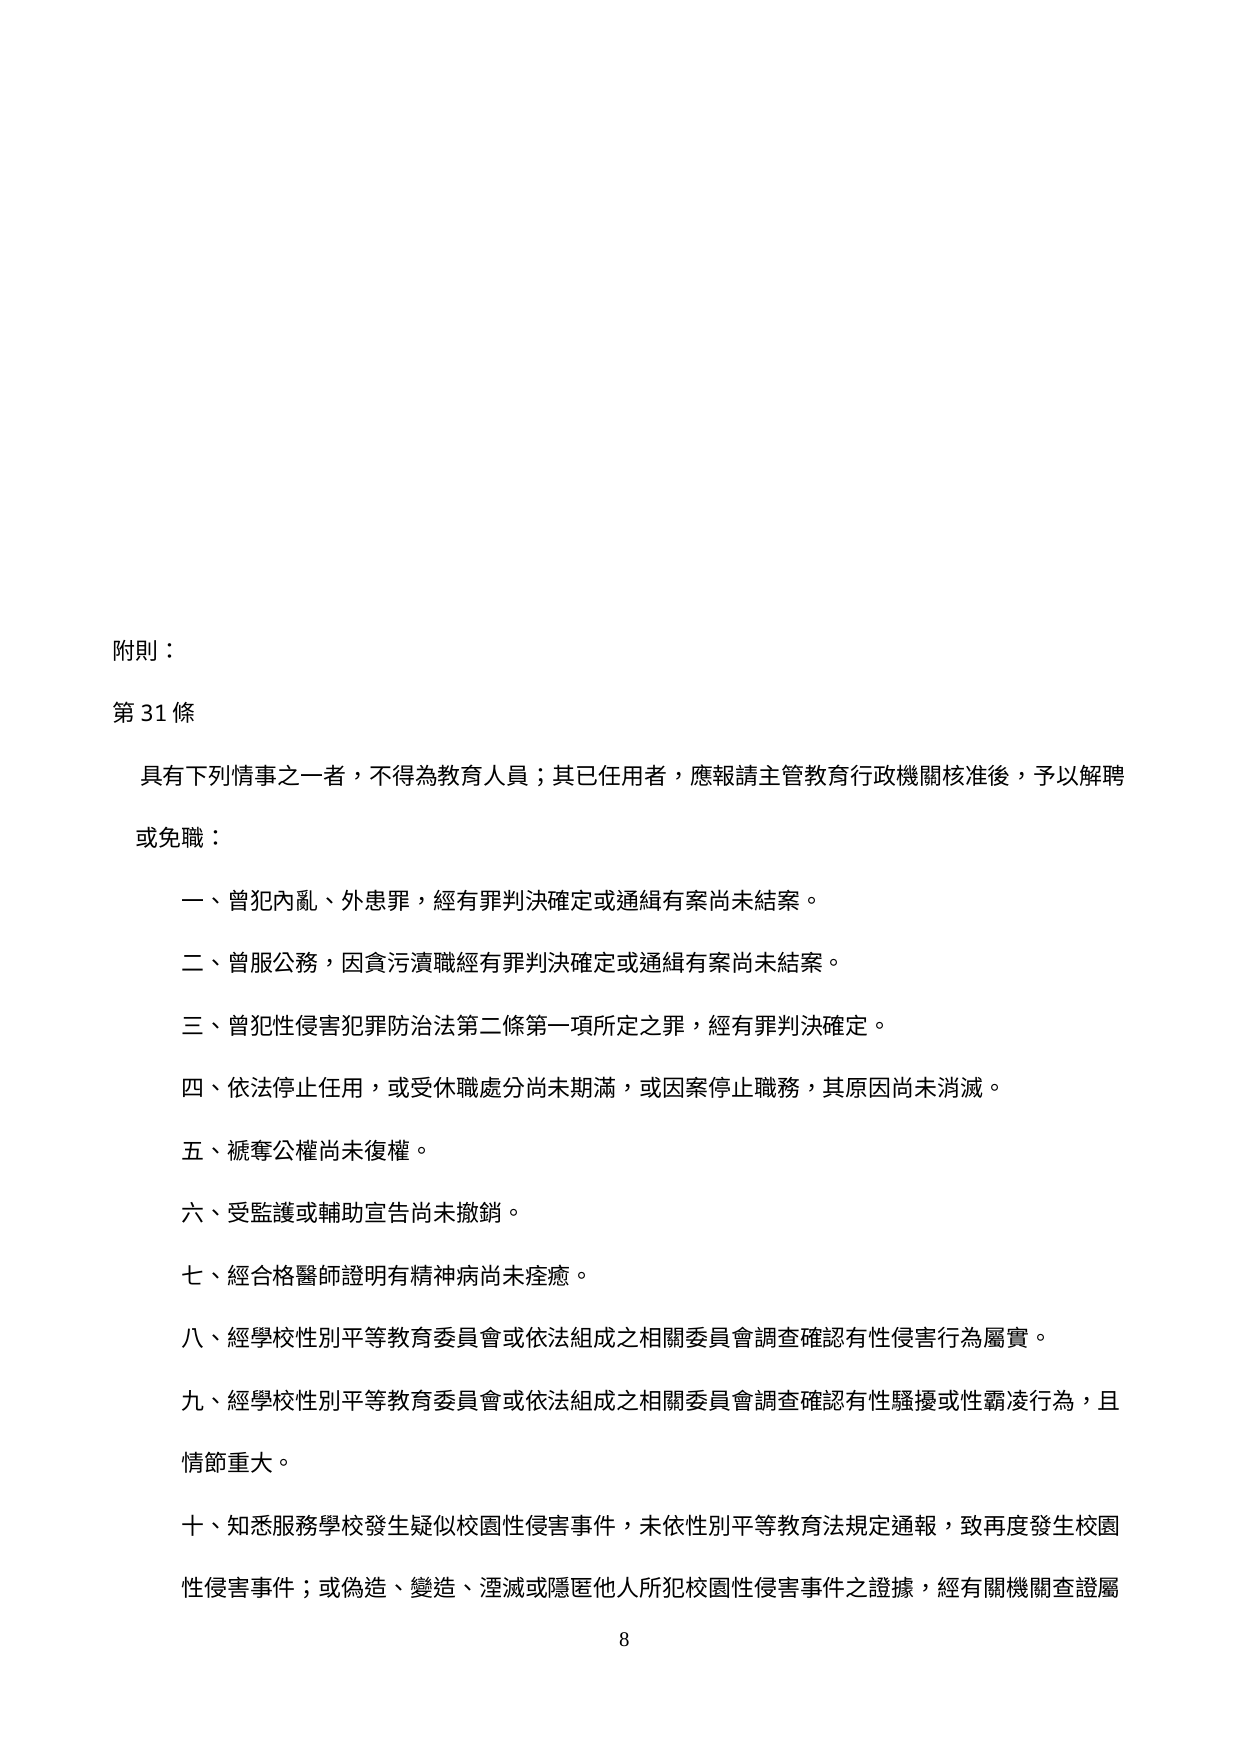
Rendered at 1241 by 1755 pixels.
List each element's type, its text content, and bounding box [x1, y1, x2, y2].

text 第31條 [112, 670, 1128, 733]
text 具有下列情事之一者，不得為教育人員；其已任用者，應報請主管教育行政機關核准後，予以解聘 [112, 733, 1128, 795]
text 附則： [112, 608, 1128, 670]
text 一、曾犯內亂、外患罪，經有罪判決確定或通緝有案尚未結案。 二、曾服公務，因貪污瀆職經有罪判決確定或通緝有案尚未結案。 三、曾犯性侵害犯罪防治法第二條第一項所定之罪，經有罪判決確定。 四、依法停止任用，或受休職處分尚未期滿，或因案停止職務，其原因尚未消滅。 五、褫奪公權尚未復權。 六、受監護或輔助宣告尚未撤銷。 七、經合格醫師證明有精神病尚未痊癒。 八、經學校性別平等教育委員會或依法組成之相關委員會調查確認有性侵害行為屬實。 九、經學校性別平等教育委員會或依法組成之相關委員會調查確認有性騷擾或性霸凌行為，且情節重大。 十、知悉服務學校發生疑似校園性侵害事件，未依性別平等教育法規定通報，致再度發生校園性侵害事件；或偽造、變造、湮滅或隱匿他人所犯校園性侵害事件之證據，經有關機關查證屬 [181, 858, 1128, 1608]
text 或免職： [112, 795, 1128, 858]
